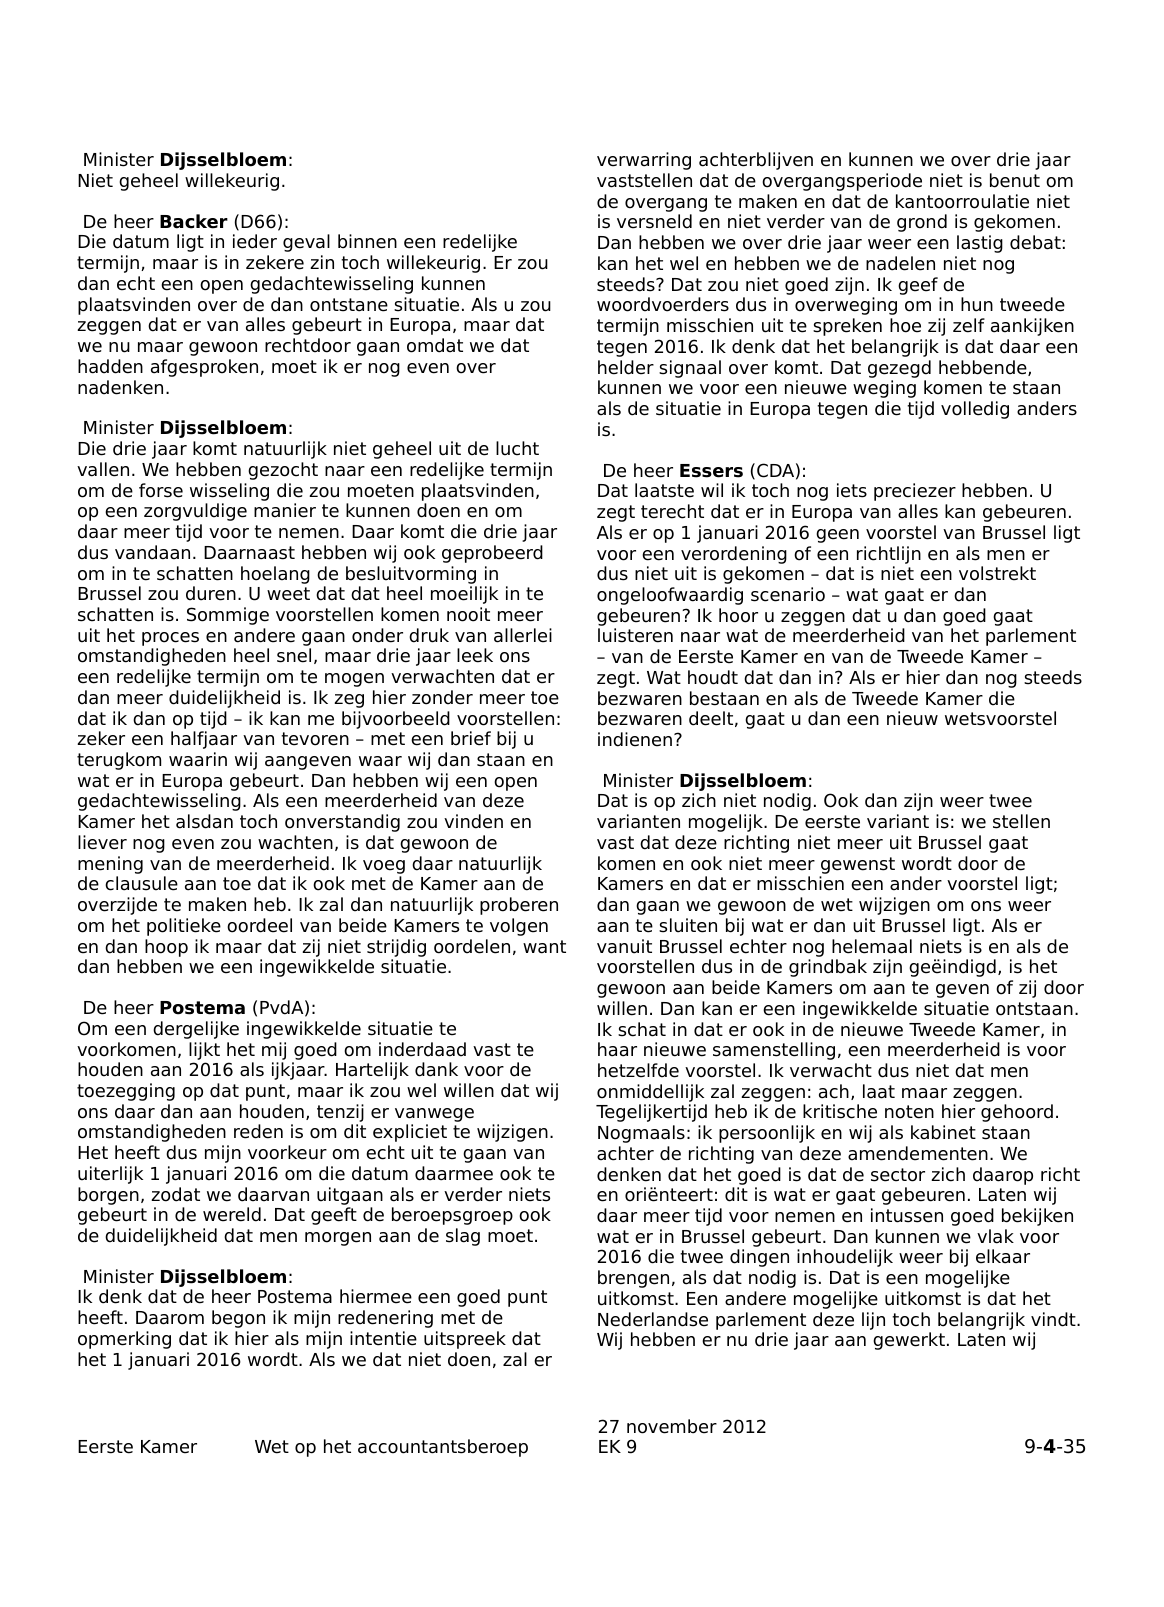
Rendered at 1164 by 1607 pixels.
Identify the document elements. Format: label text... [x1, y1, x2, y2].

text De heer Postema (PvdA): [77, 998, 567, 1019]
text Die datum ligt in ieder geval binnen een redelijke termijn, maar is in zekere zin toch willekeurig. Er zou dan echt een open gedachtewisseling kunnen plaatsvinden over de dan ontstane situatie. Als u zou zeggen dat er van alles gebeurt in Europa, maar dat we nu maar gewoon rechtdoor gaan omdat we dat hadden afgesproken, moet ik er nog even over nadenken. [77, 232, 567, 398]
text Minister Dijsselbloem: [77, 1267, 567, 1287]
text verwarring achterblijven en kunnen we over drie jaar vaststellen dat de overgangsperiode niet is benut om de overgang te maken en dat de kantoorroulatie niet is versneld en niet verder van de grond is gekomen. Dan hebben we over drie jaar weer een lastig debat: kan het wel en hebben we de nadelen niet nog steeds? Dat zou niet goed zijn. Ik geef de woordvoerders dus in overweging om in hun tweede termijn misschien uit te spreken hoe zij zelf aankijken tegen 2016. Ik denk dat het belangrijk is dat daar een helder signaal over komt. Dat gezegd hebbende, kunnen we voor een nieuwe weging komen te staan als de situatie in Europa tegen die tijd volledig anders is. [596, 150, 1087, 440]
text Die drie jaar komt natuurlijk niet geheel uit de lucht vallen. We hebben gezocht naar een redelijke termijn om de forse wisseling die zou moeten plaatsvinden, op een zorgvuldige manier te kunnen doen en om daar meer tijd voor te nemen. Daar komt die drie jaar dus vandaan. Daarnaast hebben wij ook geprobeerd om in te schatten hoelang de besluitvorming in Brussel zou duren. U weet dat dat heel moeilijk in te schatten is. Sommige voorstellen komen nooit meer uit het proces en andere gaan onder druk van allerlei omstandigheden heel snel, maar drie jaar leek ons een redelijke termijn om te mogen verwachten dat er dan meer duidelijkheid is. Ik zeg hier zonder meer toe dat ik dan op tijd – ik kan me bijvoorbeeld voorstellen: zeker een halfjaar van tevoren – met een brief bij u terugkom waarin wij aangeven waar wij dan staan en wat er in Europa gebeurt. Dan hebben wij een open gedachtewisseling. Als een meerderheid van deze Kamer het alsdan toch onverstandig zou vinden en liever nog even zou wachten, is dat gewoon de mening van de meerderheid. Ik voeg daar natuurlijk de clausule aan toe dat ik ook met de Kamer aan de overzijde te maken heb. Ik zal dan natuurlijk proberen om het politieke oordeel van beide Kamers te volgen en dan hoop ik maar dat zij niet strijdig oordelen, want dan hebben we een ingewikkelde situatie. [77, 439, 567, 978]
text Minister Dijsselbloem: [77, 150, 567, 171]
text De heer Backer (D66): [77, 212, 567, 232]
text De heer Essers (CDA): [596, 460, 1087, 481]
text Minister Dijsselbloem: [596, 771, 1087, 791]
text Ik denk dat de heer Postema hiermee een goed punt heeft. Daarom begon ik mijn redenering met de opmerking dat ik hier als mijn intentie uitspreek dat het 1 januari 2016 wordt. Als we dat niet doen, zal er [77, 1287, 567, 1370]
text Om een dergelijke ingewikkelde situatie te voorkomen, lijkt het mij goed om inderdaad vast te houden aan 2016 als ijkjaar. Hartelijk dank voor de toezegging op dat punt, maar ik zou wel willen dat wij ons daar dan aan houden, tenzij er vanwege omstandigheden reden is om dit expliciet te wijzigen. Het heeft dus mijn voorkeur om echt uit te gaan van uiterlijk 1 januari 2016 om die datum daarmee ook te borgen, zodat we daarvan uitgaan als er verder niets gebeurt in de wereld. Dat geeft de beroepsgroep ook de duidelijkheid dat men morgen aan de slag moet. [77, 1019, 567, 1247]
text Niet geheel willekeurig. [77, 171, 567, 192]
text Minister Dijsselbloem: [77, 418, 567, 439]
text Dat laatste wil ik toch nog iets preciezer hebben. U zegt terecht dat er in Europa van alles kan gebeuren. Als er op 1 januari 2016 geen voorstel van Brussel ligt voor een verordening of een richtlijn en als men er dus niet uit is gekomen – dat is niet een volstrekt ongeloofwaardig scenario – wat gaat er dan gebeuren? Ik hoor u zeggen dat u dan goed gaat luisteren naar wat de meerderheid van het parlement – van de Eerste Kamer en van de Tweede Kamer – zegt. Wat houdt dat dan in? Als er hier dan nog steeds bezwaren bestaan en als de Tweede Kamer die bezwaren deelt, gaat u dan een nieuw wetsvoorstel indienen? [596, 481, 1087, 751]
text Dat is op zich niet nodig. Ook dan zijn weer twee varianten mogelijk. De eerste variant is: we stellen vast dat deze richting niet meer uit Brussel gaat komen en ook niet meer gewenst wordt door de Kamers en dat er misschien een ander voorstel ligt; dan gaan we gewoon de wet wijzigen om ons weer aan te sluiten bij wat er dan uit Brussel ligt. Als er vanuit Brussel echter nog helemaal niets is en als de voorstellen dus in de grindbak zijn geëindigd, is het gewoon aan beide Kamers om aan te geven of zij door willen. Dan kan er een ingewikkelde situatie ontstaan. Ik schat in dat er ook in de nieuwe Tweede Kamer, in haar nieuwe samenstelling, een meerderheid is voor hetzelfde voorstel. Ik verwacht dus niet dat men onmiddellijk zal zeggen: ach, laat maar zeggen. Tegelijkertijd heb ik de kritische noten hier gehoord. Nogmaals: ik persoonlijk en wij als kabinet staan achter de richting van deze amendementen. We denken dat het goed is dat de sector zich daarop richt en oriënteert: dit is wat er gaat gebeuren. Laten wij daar meer tijd voor nemen en intussen goed bekijken wat er in Brussel gebeurt. Dan kunnen we vlak voor 2016 die twee dingen inhoudelijk weer bij elkaar brengen, als dat nodig is. Dat is een mogelijke uitkomst. Een andere mogelijke uitkomst is dat het Nederlandse parlement deze lijn toch belangrijk vindt. Wij hebben er nu drie jaar aan gewerkt. Laten wij [596, 791, 1087, 1351]
